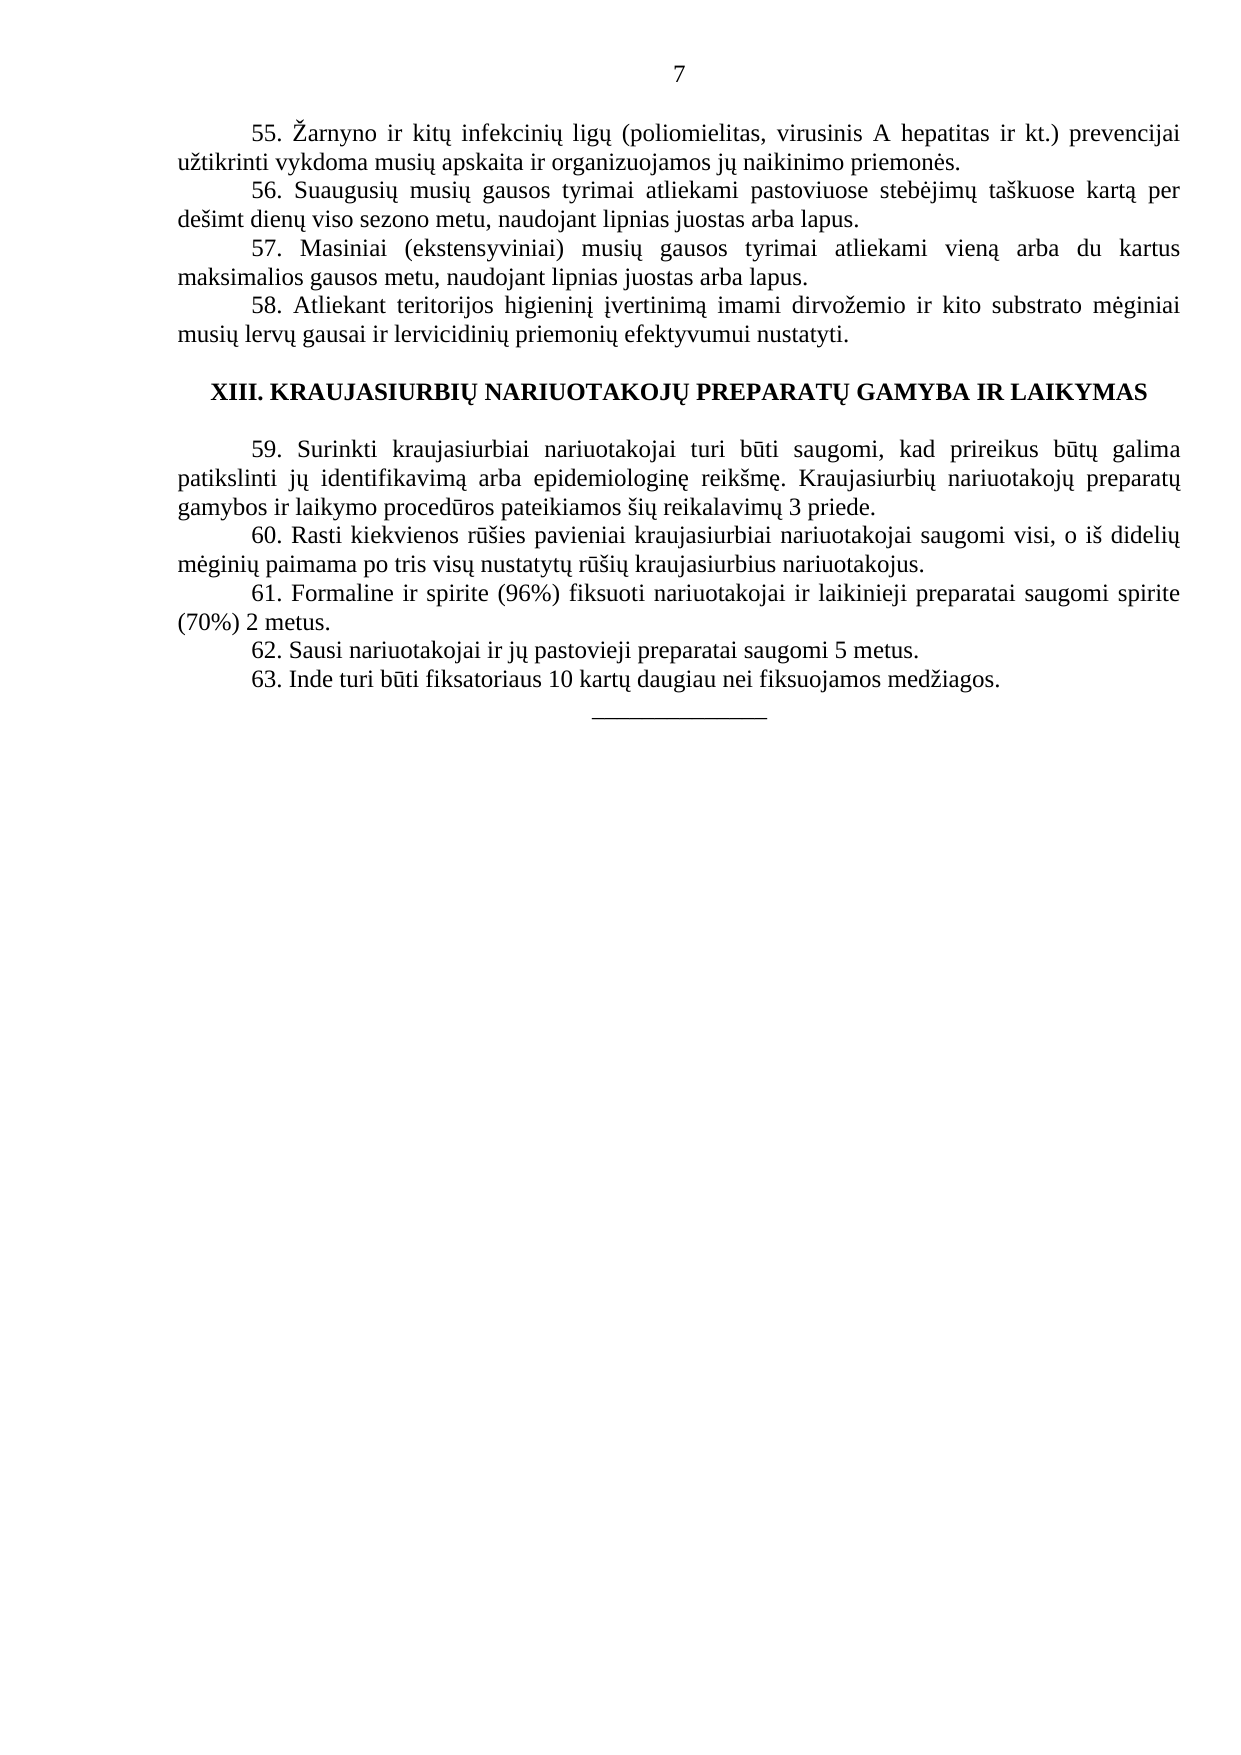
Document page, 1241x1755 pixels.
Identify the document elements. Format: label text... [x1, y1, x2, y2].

text 56. Suaugusių musių gausos tyrimai atliekami pastoviuose stebėjimų taškuose kartą per dešimt dienų viso sezono metu, naudojant lipnias juostas arba lapus. [177, 176, 1181, 233]
text 61. Formaline ir spirite (96%) fiksuoti nariuotakojai ir laikinieji preparatai saugomi spirite (70%) 2 metus. [177, 578, 1181, 636]
text 63. Inde turi būti fiksatoriaus 10 kartų daugiau nei fiksuojamos medžiagos. [177, 664, 1181, 693]
text ______________ [177, 693, 1181, 722]
text 59. Surinkti kraujasiurbiai nariuotakojai turi būti saugomi, kad prireikus būtų galima patikslinti jų identifikavimą arba epidemiologinę reikšmę. Kraujasiurbių nariuotakojų preparatų gamybos ir laikymo procedūros pateikiamos šių reikalavimų 3 priede. [177, 434, 1181, 521]
text 58. Atliekant teritorijos higieninį įvertinimą imami dirvožemio ir kito substrato mėginiai musių lervų gausai ir lervicidinių priemonių efektyvumui nustatyti. [177, 291, 1181, 348]
text 55. Žarnyno ir kitų infekcinių ligų (poliomielitas, virusinis A hepatitas ir kt.) prevencijai užtikrinti vykdoma musių apskaita ir organizuojamos jų naikinimo priemonės. [177, 118, 1181, 176]
text 62. Sausi nariuotakojai ir jų pastovieji preparatai saugomi 5 metus. [177, 636, 1181, 664]
text XIII. KRAUJASIURBIŲ NARIUOTAKOJŲ PREPARATŲ GAMYBA IR LAIKYMAS [177, 377, 1181, 406]
text 57. Masiniai (ekstensyviniai) musių gausos tyrimai atliekami vieną arba du kartus maksimalios gausos metu, naudojant lipnias juostas arba lapus. [177, 233, 1181, 291]
text 60. Rasti kiekvienos rūšies pavieniai kraujasiurbiai nariuotakojai saugomi visi, o iš didelių mėginių paimama po tris visų nustatytų rūšių kraujasiurbius nariuotakojus. [177, 521, 1181, 578]
